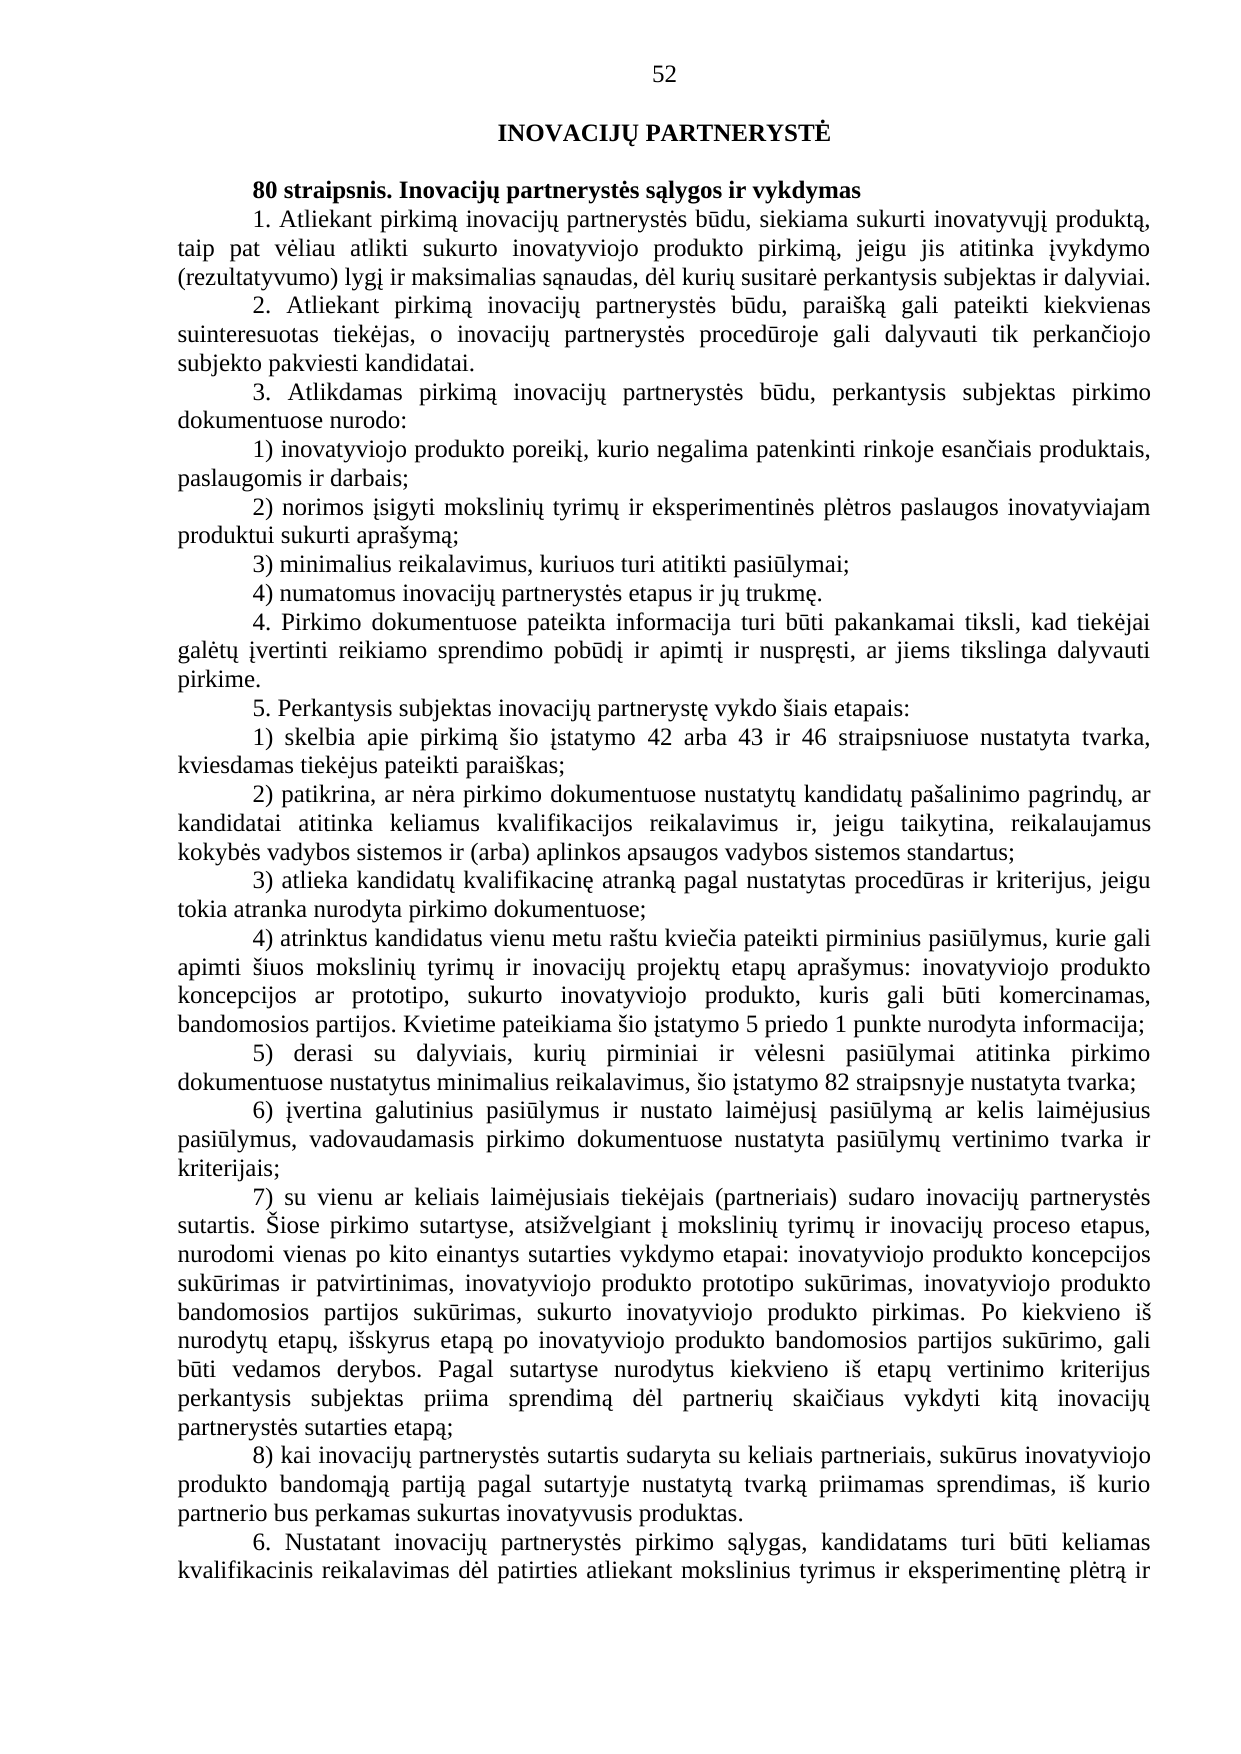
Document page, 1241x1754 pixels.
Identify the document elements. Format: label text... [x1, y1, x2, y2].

text 2. Atliekant pirkimą inovacijų partnerystės būdu, paraišką gali pateikti kiekvienas suinteresuotas tiekėjas, o inovacijų partnerystės procedūroje gali dalyvauti tik perkančiojo subjekto pakviesti kandidatai. [177, 291, 1152, 377]
text 3) atlieka kandidatų kvalifikacinę atranką pagal nustatytas procedūras ir kriterijus, jeigu tokia atranka nurodyta pirkimo dokumentuose; [177, 866, 1152, 923]
text 4. Pirkimo dokumentuose pateikta informacija turi būti pakankamai tiksli, kad tiekėjai galėtų įvertinti reikiamo sprendimo pobūdį ir apimtį ir nuspręsti, ar jiems tikslinga dalyvauti pirkime. [177, 607, 1152, 693]
text 3) minimalius reikalavimus, kuriuos turi atitikti pasiūlymai; [177, 549, 1152, 578]
text 1) inovatyviojo produkto poreikį, kurio negalima patenkinti rinkoje esančiais produktais, paslaugomis ir darbais; [177, 434, 1152, 492]
text 7) su vienu ar keliais laimėjusiais tiekėjais (partneriais) sudaro inovacijų partnerystės sutartis. Šiose pirkimo sutartyse, atsižvelgiant į mokslinių tyrimų ir inovacijų proceso etapus, nurodomi vienas po kito einantys sutarties vykdymo etapai: inovatyviojo produkto koncepcijos sukūrimas ir patvirtinimas, inovatyviojo produkto prototipo sukūrimas, inovatyviojo produkto bandomosios partijos sukūrimas, sukurto inovatyviojo produkto pirkimas. Po kiekvieno iš nurodytų etapų, išskyrus etapą po inovatyviojo produkto bandomosios partijos sukūrimo, gali būti vedamos derybos. Pagal sutartyse nurodytus kiekvieno iš etapų vertinimo kriterijus perkantysis subjektas priima sprendimą dėl partnerių skaičiaus vykdyti kitą inovacijų partnerystės sutarties etapą; [177, 1182, 1152, 1441]
text 3. Atlikdamas pirkimą inovacijų partnerystės būdu, perkantysis subjektas pirkimo dokumentuose nurodo: [177, 377, 1152, 434]
text 5) derasi su dalyviais, kurių pirminiai ir vėlesni pasiūlymai atitinka pirkimo dokumentuose nustatytus minimalius reikalavimus, šio įstatymo 82 straipsnyje nustatyta tvarka; [177, 1038, 1152, 1096]
text 80 straipsnis. Inovacijų partnerystės sąlygos ir vykdymas [177, 176, 1152, 204]
text 1) skelbia apie pirkimą šio įstatymo 42 arba 43 ir 46 straipsniuose nustatyta tvarka, kviesdamas tiekėjus pateikti paraiškas; [177, 722, 1152, 779]
text 2) patikrina, ar nėra pirkimo dokumentuose nustatytų kandidatų pašalinimo pagrindų, ar kandidatai atitinka keliamus kvalifikacijos reikalavimus ir, jeigu taikytina, reikalaujamus kokybės vadybos sistemos ir (arba) aplinkos apsaugos vadybos sistemos standartus; [177, 779, 1152, 866]
text 6) įvertina galutinius pasiūlymus ir nustato laimėjusį pasiūlymą ar kelis laimėjusius pasiūlymus, vadovaudamasis pirkimo dokumentuose nustatyta pasiūlymų vertinimo tvarka ir kriterijais; [177, 1096, 1152, 1182]
text 6. Nustatant inovacijų partnerystės pirkimo sąlygas, kandidatams turi būti keliamas kvalifikacinis reikalavimas dėl patirties atliekant mokslinius tyrimus ir eksperimentinę plėtrą ir [177, 1527, 1152, 1584]
text 4) atrinktus kandidatus vienu metu raštu kviečia pateikti pirminius pasiūlymus, kurie gali apimti šiuos mokslinių tyrimų ir inovacijų projektų etapų aprašymus: inovatyviojo produkto koncepcijos ar prototipo, sukurto inovatyviojo produkto, kuris gali būti komercinamas, bandomosios partijos. Kvietime pateikiama šio įstatymo 5 priedo 1 punkte nurodyta informacija; [177, 923, 1152, 1038]
text 2) norimos įsigyti mokslinių tyrimų ir eksperimentinės plėtros paslaugos inovatyviajam produktui sukurti aprašymą; [177, 492, 1152, 549]
text 5. Perkantysis subjektas inovacijų partnerystę vykdo šiais etapais: [177, 693, 1152, 722]
text 4) numatomus inovacijų partnerystės etapus ir jų trukmę. [177, 578, 1152, 607]
text 8) kai inovacijų partnerystės sutartis sudaryta su keliais partneriais, sukūrus inovatyviojo produkto bandomąją partiją pagal sutartyje nustatytą tvarką priimamas sprendimas, iš kurio partnerio bus perkamas sukurtas inovatyvusis produktas. [177, 1441, 1152, 1527]
text INOVACIJŲ PARTNERYSTĖ [177, 118, 1152, 147]
text 1. Atliekant pirkimą inovacijų partnerystės būdu, siekiama sukurti inovatyvųjį produktą, taip pat vėliau atlikti sukurto inovatyviojo produkto pirkimą, jeigu jis atitinka įvykdymo (rezultatyvumo) lygį ir maksimalias sąnaudas, dėl kurių susitarė perkantysis subjektas ir dalyviai. [177, 204, 1152, 291]
